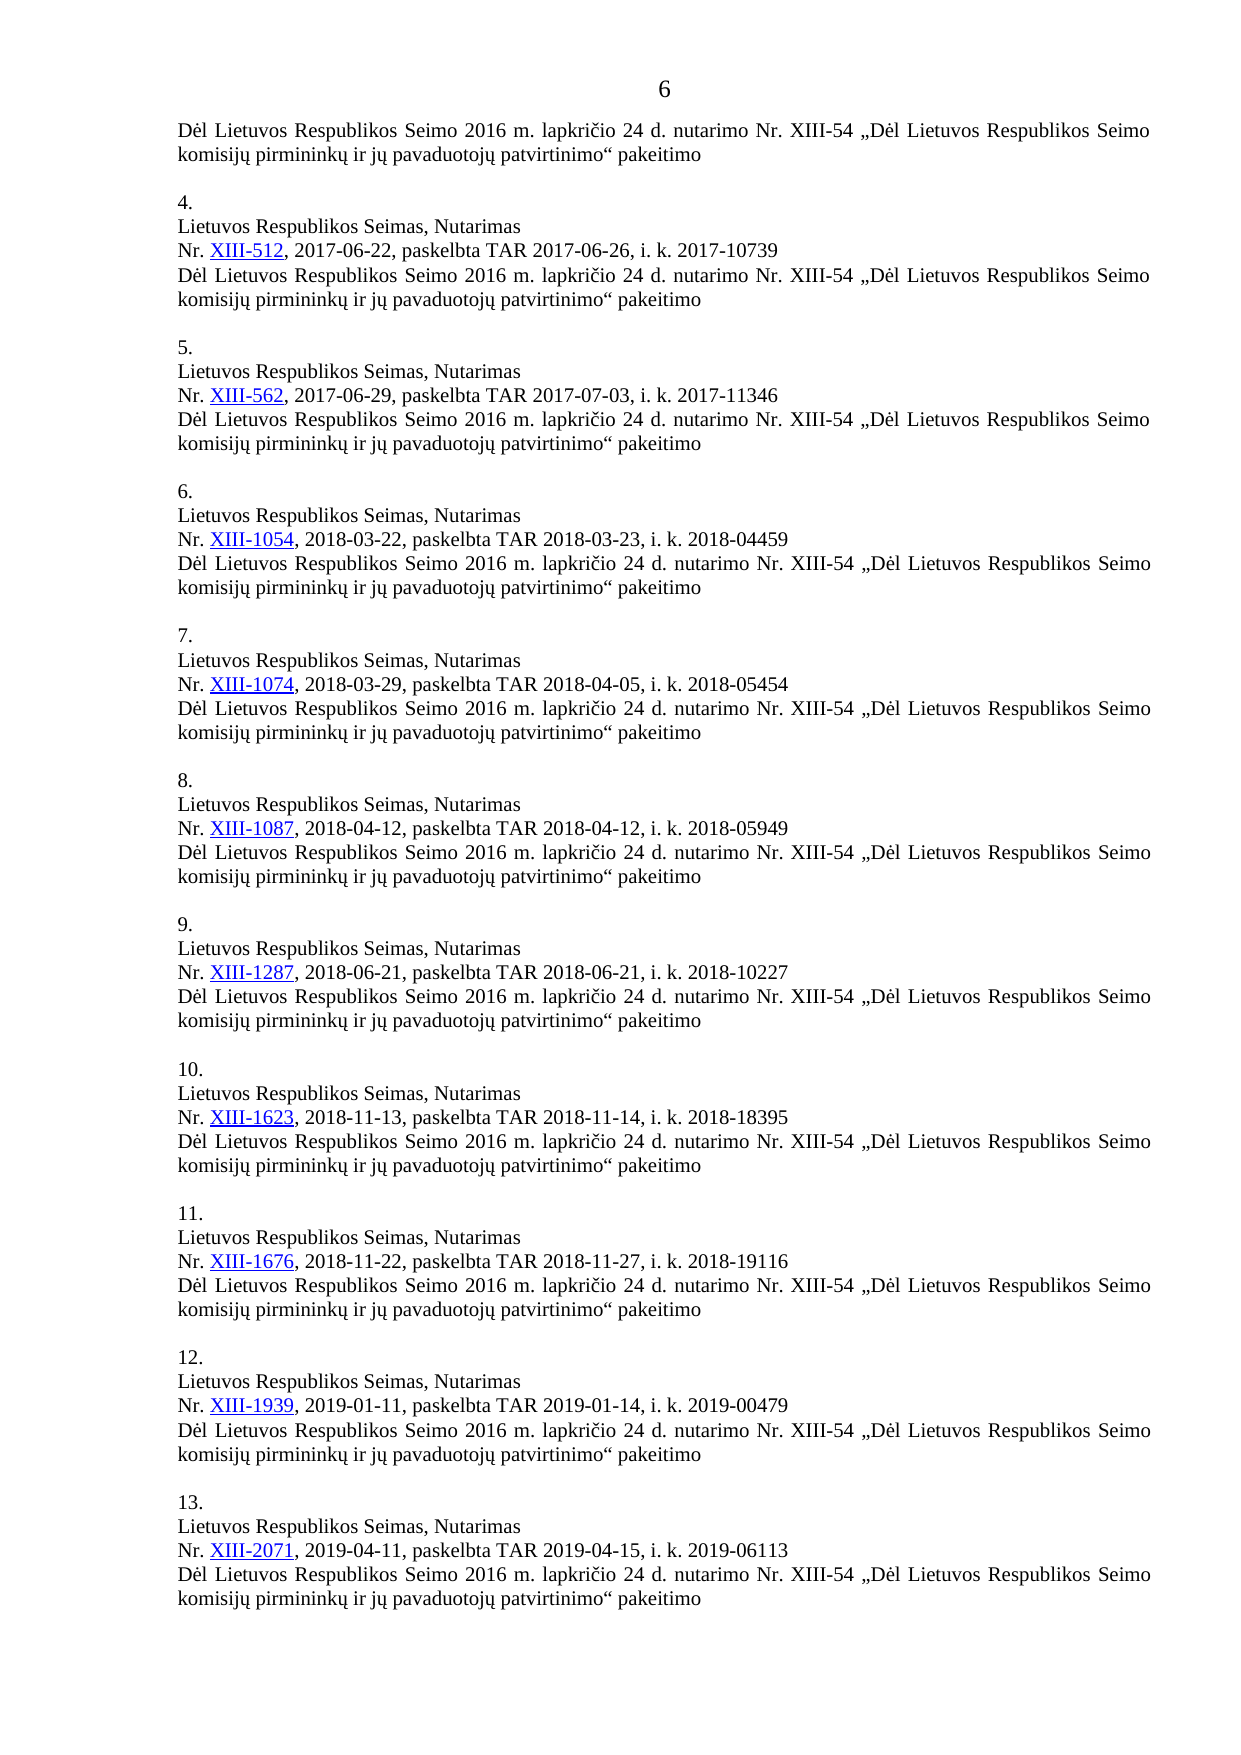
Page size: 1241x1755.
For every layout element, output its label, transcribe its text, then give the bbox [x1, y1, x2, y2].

text Nr. XIII-1087, 2018-04-12, paskelbta TAR 2018-04-12, i. k. 2018-05949 [177, 816, 1152, 840]
text 11. [177, 1201, 1152, 1225]
text Lietuvos Respublikos Seimas, Nutarimas [177, 792, 1152, 816]
text Nr. XIII-2071, 2019-04-11, paskelbta TAR 2019-04-15, i. k. 2019-06113 [177, 1538, 1152, 1562]
text Nr. XIII-1623, 2018-11-13, paskelbta TAR 2018-11-14, i. k. 2018-18395 [177, 1105, 1152, 1129]
text Dėl Lietuvos Respublikos Seimo 2016 m. lapkričio 24 d. nutarimo Nr. XIII-54 „Dėl Lietuvos Respublikos Seimo komisijų pirmininkų ir jų pavaduotojų patvirtinimo“ pakeitimo [177, 1273, 1152, 1321]
text 5. [177, 335, 1152, 359]
text Dėl Lietuvos Respublikos Seimo 2016 m. lapkričio 24 d. nutarimo Nr. XIII-54 „Dėl Lietuvos Respublikos Seimo komisijų pirmininkų ir jų pavaduotojų patvirtinimo“ pakeitimo [177, 1129, 1152, 1177]
text Lietuvos Respublikos Seimas, Nutarimas [177, 1225, 1152, 1249]
text Lietuvos Respublikos Seimas, Nutarimas [177, 1081, 1152, 1105]
text Dėl Lietuvos Respublikos Seimo 2016 m. lapkričio 24 d. nutarimo Nr. XIII-54 „Dėl Lietuvos Respublikos Seimo komisijų pirmininkų ir jų pavaduotojų patvirtinimo“ pakeitimo [177, 1562, 1152, 1610]
text Lietuvos Respublikos Seimas, Nutarimas [177, 936, 1152, 960]
text 12. [177, 1345, 1152, 1369]
text 8. [177, 768, 1152, 792]
text Dėl Lietuvos Respublikos Seimo 2016 m. lapkričio 24 d. nutarimo Nr. XIII-54 „Dėl Lietuvos Respublikos Seimo komisijų pirmininkų ir jų pavaduotojų patvirtinimo“ pakeitimo [177, 551, 1152, 599]
text Lietuvos Respublikos Seimas, Nutarimas [177, 503, 1152, 527]
text Dėl Lietuvos Respublikos Seimo 2016 m. lapkričio 24 d. nutarimo Nr. XIII-54 „Dėl Lietuvos Respublikos Seimo komisijų pirmininkų ir jų pavaduotojų patvirtinimo“ pakeitimo [177, 1417, 1152, 1466]
text Lietuvos Respublikos Seimas, Nutarimas [177, 647, 1152, 672]
text 9. [177, 912, 1152, 936]
text Lietuvos Respublikos Seimas, Nutarimas [177, 214, 1152, 238]
text Dėl Lietuvos Respublikos Seimo 2016 m. lapkričio 24 d. nutarimo Nr. XIII-54 „Dėl Lietuvos Respublikos Seimo komisijų pirmininkų ir jų pavaduotojų patvirtinimo“ pakeitimo [177, 407, 1152, 455]
text Nr. XIII-1676, 2018-11-22, paskelbta TAR 2018-11-27, i. k. 2018-19116 [177, 1249, 1152, 1273]
text Lietuvos Respublikos Seimas, Nutarimas [177, 1514, 1152, 1538]
text Nr. XIII-562, 2017-06-29, paskelbta TAR 2017-07-03, i. k. 2017-11346 [177, 383, 1152, 407]
text Nr. XIII-1287, 2018-06-21, paskelbta TAR 2018-06-21, i. k. 2018-10227 [177, 960, 1152, 984]
text Dėl Lietuvos Respublikos Seimo 2016 m. lapkričio 24 d. nutarimo Nr. XIII-54 „Dėl Lietuvos Respublikos Seimo komisijų pirmininkų ir jų pavaduotojų patvirtinimo“ pakeitimo [177, 118, 1152, 166]
text Nr. XIII-512, 2017-06-22, paskelbta TAR 2017-06-26, i. k. 2017-10739 [177, 238, 1152, 262]
text Lietuvos Respublikos Seimas, Nutarimas [177, 359, 1152, 383]
text 4. [177, 190, 1152, 214]
text Nr. XIII-1054, 2018-03-22, paskelbta TAR 2018-03-23, i. k. 2018-04459 [177, 527, 1152, 551]
text 10. [177, 1057, 1152, 1081]
text Dėl Lietuvos Respublikos Seimo 2016 m. lapkričio 24 d. nutarimo Nr. XIII-54 „Dėl Lietuvos Respublikos Seimo komisijų pirmininkų ir jų pavaduotojų patvirtinimo“ pakeitimo [177, 840, 1152, 888]
text 6. [177, 479, 1152, 503]
text Dėl Lietuvos Respublikos Seimo 2016 m. lapkričio 24 d. nutarimo Nr. XIII-54 „Dėl Lietuvos Respublikos Seimo komisijų pirmininkų ir jų pavaduotojų patvirtinimo“ pakeitimo [177, 984, 1152, 1032]
text 7. [177, 623, 1152, 647]
text Lietuvos Respublikos Seimas, Nutarimas [177, 1369, 1152, 1393]
text Nr. XIII-1074, 2018-03-29, paskelbta TAR 2018-04-05, i. k. 2018-05454 [177, 672, 1152, 696]
text 13. [177, 1490, 1152, 1514]
text Nr. XIII-1939, 2019-01-11, paskelbta TAR 2019-01-14, i. k. 2019-00479 [177, 1393, 1152, 1417]
text Dėl Lietuvos Respublikos Seimo 2016 m. lapkričio 24 d. nutarimo Nr. XIII-54 „Dėl Lietuvos Respublikos Seimo komisijų pirmininkų ir jų pavaduotojų patvirtinimo“ pakeitimo [177, 262, 1152, 311]
text Dėl Lietuvos Respublikos Seimo 2016 m. lapkričio 24 d. nutarimo Nr. XIII-54 „Dėl Lietuvos Respublikos Seimo komisijų pirmininkų ir jų pavaduotojų patvirtinimo“ pakeitimo [177, 696, 1152, 744]
